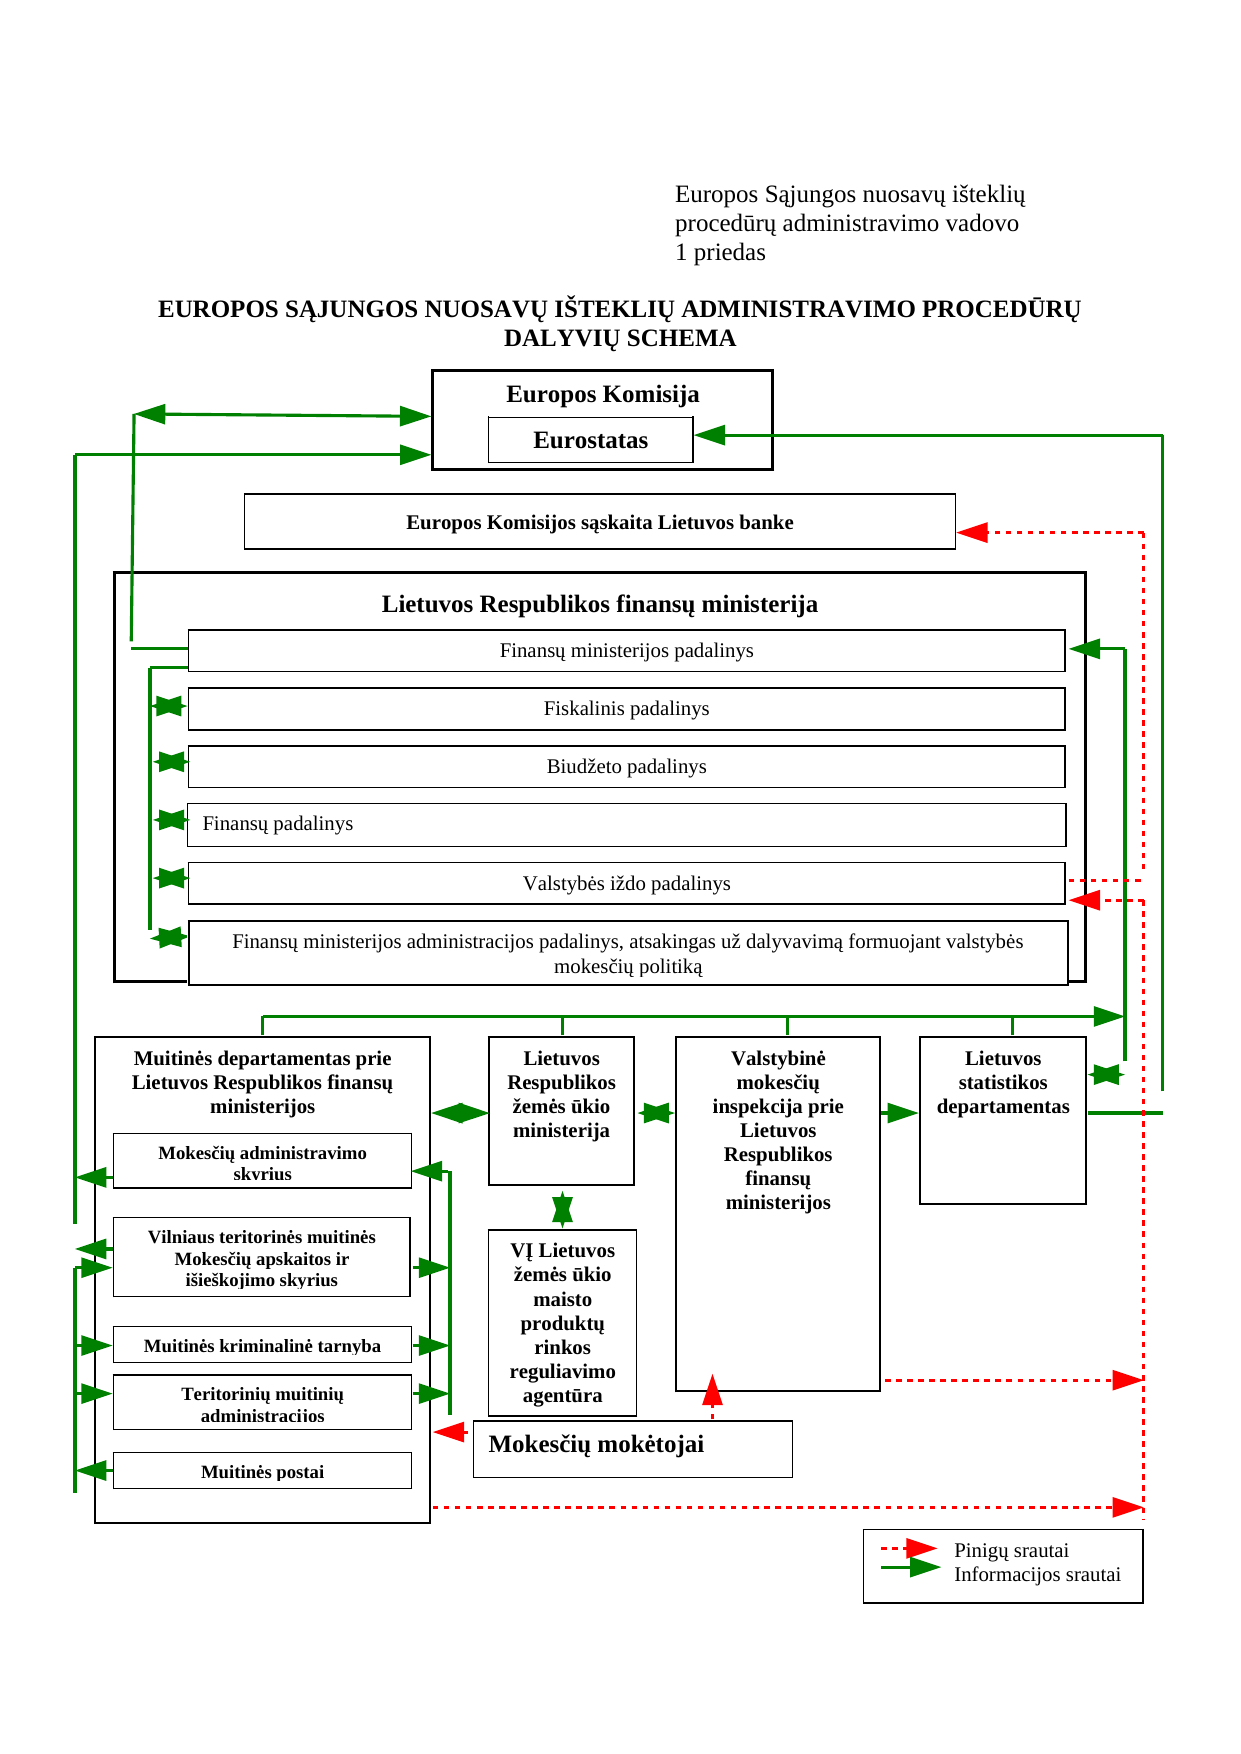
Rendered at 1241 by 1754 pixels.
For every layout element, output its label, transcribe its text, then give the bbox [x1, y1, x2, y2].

text žemės ūkio ministerija [504, 1094, 618, 1142]
text Europos SĄjungos nuosavų išteklių ADMINISTRAVIMO PROCEDŪRŲ DALYVIŲ schema [150, 294, 1090, 352]
text Europos Sąjungos nuosavų išteklių procedūrų administravimo vadovo [675, 179, 1090, 237]
text Muitinės kriminalinė tarnyba [129, 1335, 396, 1354]
text Europos Komisija [449, 379, 756, 408]
text Fiskalinis padalinys [204, 696, 1049, 720]
text Lietuvos Respublikos finansų ministerija [134, 589, 1069, 618]
text Finansų ministerijos administracijos padalinys, atsakingas už dalyvavimą formuojant valstybės mokesčių politiką [204, 929, 1052, 976]
text 1 priedas [675, 237, 1090, 266]
text VĮ Lietuvos žemės ūkio maisto produktų rinkos reguliavimo agentūra [504, 1238, 621, 1407]
text Valstybinė mokesčių inspekcija prie Lietuvos Respublikos finansų ministerijos [692, 1046, 864, 1214]
text Valstybės iždo padalinys [204, 871, 1049, 895]
text Muitinės postai [129, 1461, 396, 1480]
text Teritorinių muitinių administracijos [129, 1383, 396, 1421]
text Finansų ministerijos padalinys [204, 638, 1049, 662]
text Eurostatas [504, 425, 677, 454]
text Pinigų srautai [910, 1538, 1127, 1562]
text Muitinės departamentas prie Lietuvos Respublikos finansų ministerijos [111, 1046, 414, 1118]
text Lietuvos statistikos departamentas [936, 1046, 1070, 1118]
text Lietuvos Respublikos [504, 1046, 618, 1094]
text [879, 1538, 910, 1562]
text Vilniaus teritorinės muitinės Mokesčių apskaitos ir išieškojimo skyrius [129, 1226, 394, 1288]
text Mokesčių administravimo skyrius [129, 1142, 396, 1180]
text Informacijos srautai [879, 1562, 1127, 1586]
text Europos Komisijos sąskaita Lietuvos banke [260, 509, 940, 534]
text Biudžeto padalinys [204, 754, 1049, 778]
